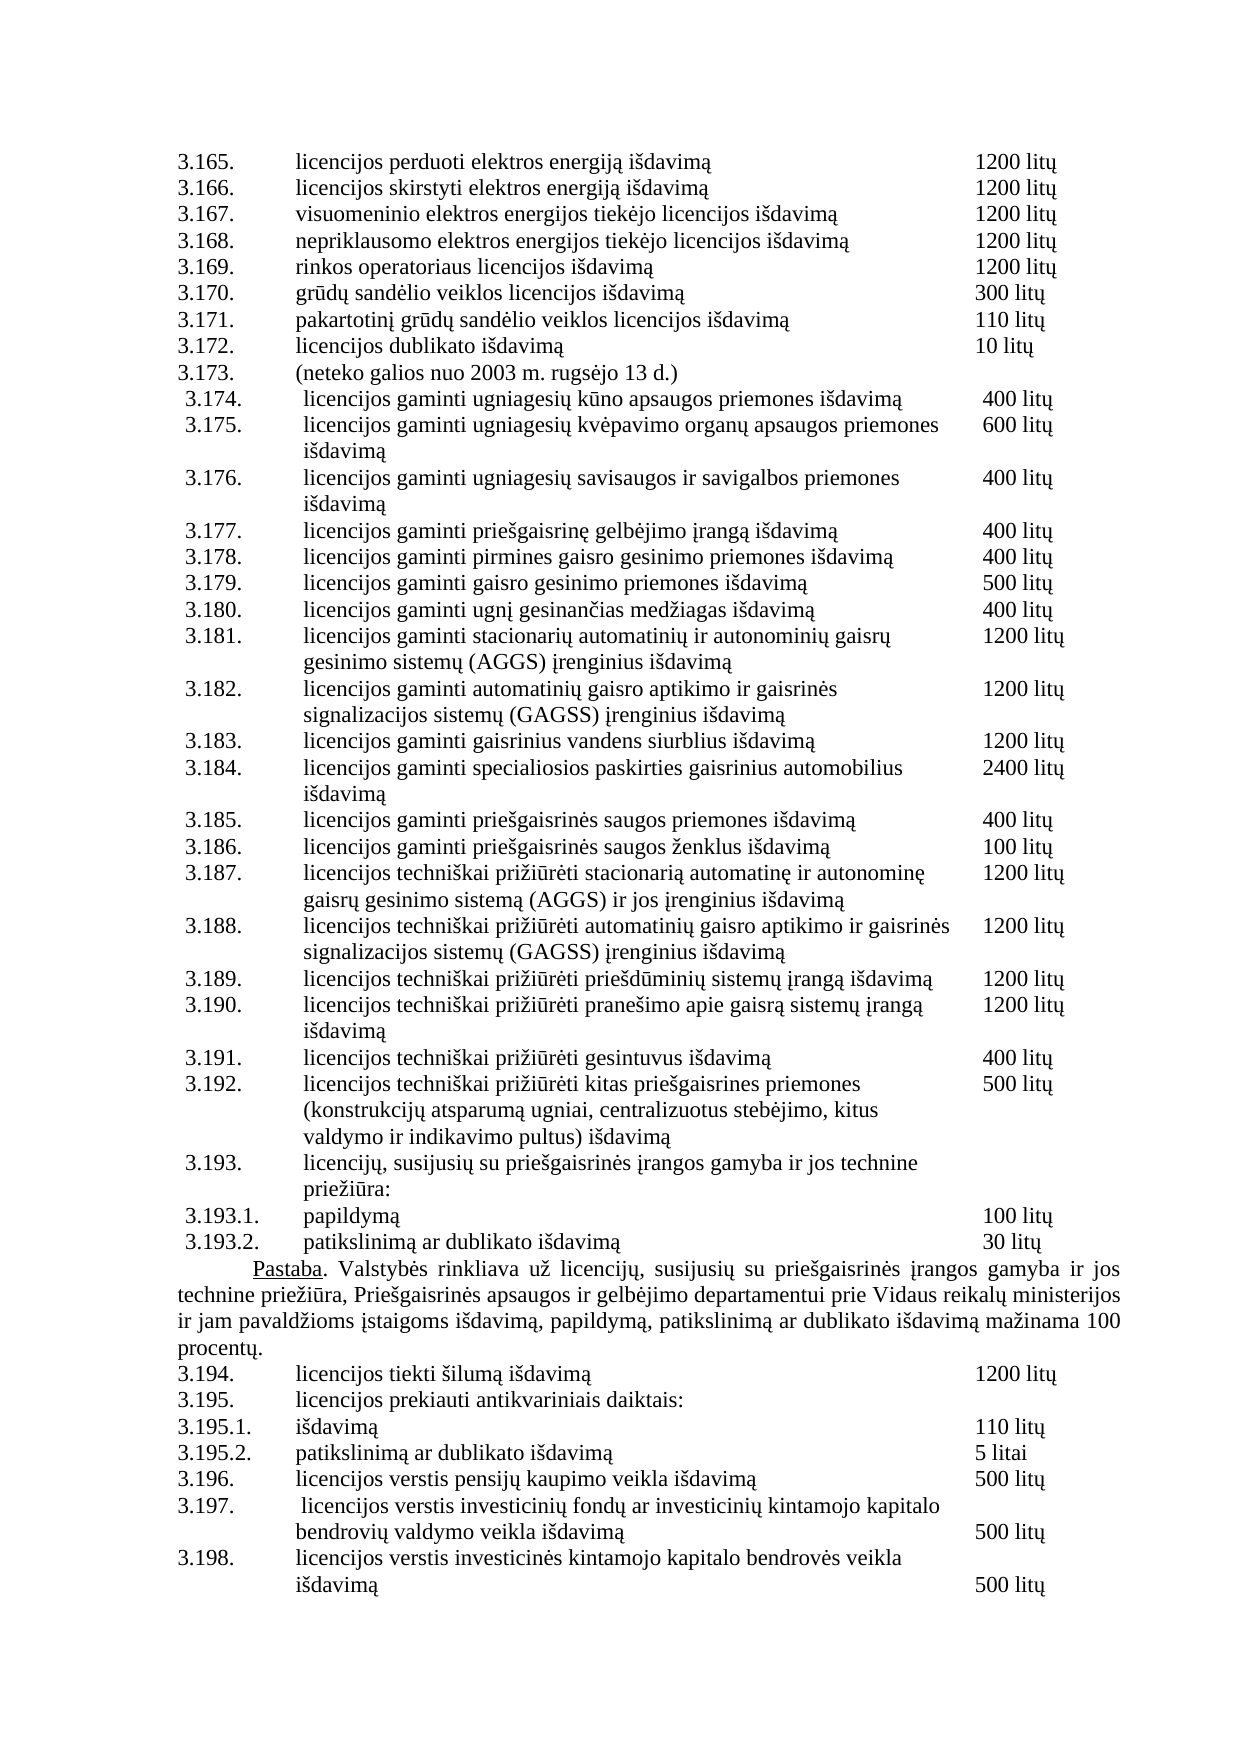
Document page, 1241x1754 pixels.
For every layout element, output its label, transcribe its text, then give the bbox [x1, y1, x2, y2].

table_cell 3.193.1. [174, 1202, 292, 1228]
table_cell 1200 litų [971, 728, 1144, 754]
table_cell licencijos gaminti priešgaisrinę gelbėjimo įrangą išdavimą [292, 517, 971, 543]
table_cell 3.176. [174, 464, 292, 517]
table_cell 3.180. [174, 596, 292, 622]
table_cell 3.182. [174, 675, 292, 727]
table_cell licencijos gaminti priešgaisrinės saugos priemones išdavimą [292, 807, 971, 833]
table_cell 30 litų [971, 1228, 1144, 1254]
text 3.197. licencijos verstis investicinių fondų ar investicinių kintamojo kapitalo [177, 1492, 974, 1518]
text Pastaba. Valstybės rinkliava už licencijų, susijusių su priešgaisrinės įrangos gamyba ir jos technine priežiūra, Priešgaisrinės apsaugos ir gelbėjimo departamentui prie Vidaus reikalų ministerijos ir jam pavaldžioms įstaigoms išdavimą, papildymą, patikslinimą ar dublikato išdavimą mažinama 100 procentų. [177, 1254, 1122, 1360]
table_cell 3.186. [174, 833, 292, 859]
table_cell licencijos techniškai prižiūrėti gesintuvus išdavimą [292, 1044, 971, 1070]
table_cell 3.193. [174, 1149, 292, 1202]
text 3.172. licencijos dublikato išdavimą 10 litų [177, 332, 1122, 358]
table_cell licencijos gaminti gaisro gesinimo priemones išdavimą [292, 569, 971, 596]
table_cell 400 litų [971, 464, 1144, 517]
table_cell patikslinimą ar dublikato išdavimą [292, 1228, 971, 1254]
table_cell 1200 litų [971, 859, 1144, 912]
table_cell 500 litų [971, 569, 1144, 596]
table_cell 1200 litų [971, 991, 1144, 1044]
table_header licencijos gaminti ugniagesių kūno apsaugos priemones išdavimą [292, 385, 971, 411]
table_cell 3.189. [174, 965, 292, 991]
table_cell licencijos gaminti ugnį gesinančias medžiagas išdavimą [292, 596, 971, 622]
table_cell 3.187. [174, 859, 292, 912]
table_cell 1200 litų [971, 912, 1144, 965]
text 3.195.1. išdavimą 110 litų [177, 1413, 1122, 1439]
text 3.168. nepriklausomo elektros energijos tiekėjo licencijos išdavimą 1200 litų [177, 227, 1122, 253]
text bendrovių valdymo veikla išdavimą 500 litų [177, 1518, 1107, 1544]
text 3.194. licencijos tiekti šilumą išdavimą 1200 litų [177, 1360, 1122, 1386]
text 3.169. rinkos operatoriaus licencijos išdavimą 1200 litų [177, 253, 1122, 279]
table_cell 400 litų [971, 807, 1144, 833]
table_cell 500 litų [971, 1070, 1144, 1149]
text 3.171. pakartotinį grūdų sandėlio veiklos licencijos išdavimą 110 litų [177, 306, 1122, 332]
text 3.196. licencijos verstis pensijų kaupimo veikla išdavimą 500 litų [177, 1465, 1107, 1492]
table_cell 3.183. [174, 728, 292, 754]
table_cell 3.175. [174, 411, 292, 464]
text 3.170. grūdų sandėlio veiklos licencijos išdavimą 300 litų [177, 279, 1122, 306]
table_cell 1200 litų [971, 965, 1144, 991]
table_cell papildymą [292, 1202, 971, 1228]
table_cell licencijos gaminti specialiosios paskirties gaisrinius automobilius išdavimą [292, 754, 971, 807]
table_cell licencijos gaminti ugniagesių kvėpavimo organų apsaugos priemones išdavimą [292, 411, 971, 464]
table_cell licencijos techniškai prižiūrėti priešdūminių sistemų įrangą išdavimą [292, 965, 971, 991]
table_header 3.174. [174, 385, 292, 411]
table_cell licencijos gaminti automatinių gaisro aptikimo ir gaisrinės signalizacijos sistemų (GAGSS) įrenginius išdavimą [292, 675, 971, 727]
table_cell 1200 litų [971, 622, 1144, 675]
table_cell licencijų, susijusių su priešgaisrinės įrangos gamyba ir jos technine priežiūra: [292, 1149, 971, 1202]
table_cell 400 litų [971, 596, 1144, 622]
text 3.195. licencijos prekiauti antikvariniais daiktais: [177, 1386, 1122, 1413]
table_cell 3.179. [174, 569, 292, 596]
table_cell 3.181. [174, 622, 292, 675]
table_cell licencijos techniškai prižiūrėti pranešimo apie gaisrą sistemų įrangą išdavimą [292, 991, 971, 1044]
table_cell licencijos techniškai prižiūrėti automatinių gaisro aptikimo ir gaisrinės signalizacijos sistemų (GAGSS) įrenginius išdavimą [292, 912, 971, 965]
table_cell licencijos gaminti priešgaisrinės saugos ženklus išdavimą [292, 833, 971, 859]
table_cell licencijos gaminti stacionarių automatinių ir autonominių gaisrų gesinimo sistemų (AGGS) įrenginius išdavimą [292, 622, 971, 675]
table_cell 3.184. [174, 754, 292, 807]
table_cell 3.191. [174, 1044, 292, 1070]
table_cell 400 litų [971, 543, 1144, 569]
text 3.166. licencijos skirstyti elektros energiją išdavimą 1200 litų [177, 174, 1122, 200]
table_cell 1200 litų [971, 675, 1144, 727]
text 3.167. visuomeninio elektros energijos tiekėjo licencijos išdavimą 1200 litų [177, 200, 1122, 227]
table_cell [971, 1149, 1144, 1202]
table_cell 3.185. [174, 807, 292, 833]
table_cell 400 litų [971, 1044, 1144, 1070]
text 3.165. licencijos perduoti elektros energiją išdavimą 1200 litų [177, 148, 1122, 174]
table_cell 3.188. [174, 912, 292, 965]
table_cell 100 litų [971, 1202, 1144, 1228]
table_header 400 litų [971, 385, 1144, 411]
text išdavimą 500 litų [177, 1571, 1122, 1597]
table_cell 100 litų [971, 833, 1144, 859]
table_cell 600 litų [971, 411, 1144, 464]
table_cell licencijos gaminti gaisrinius vandens siurblius išdavimą [292, 728, 971, 754]
table_cell licencijos techniškai prižiūrėti stacionarią automatinę ir autonominę gaisrų gesinimo sistemą (AGGS) ir jos įrenginius išdavimą [292, 859, 971, 912]
text 3.173. (neteko galios nuo 2003 m. rugsėjo 13 d.) [177, 358, 1122, 385]
table_cell 3.178. [174, 543, 292, 569]
table_cell licencijos gaminti ugniagesių savisaugos ir savigalbos priemones išdavimą [292, 464, 971, 517]
table_cell 3.192. [174, 1070, 292, 1149]
table_cell licencijos techniškai prižiūrėti kitas priešgaisrines priemones (konstrukcijų atsparumą ugniai, centralizuotus stebėjimo, kitus valdymo ir indikavimo pultus) išdavimą [292, 1070, 971, 1149]
text 3.198. licencijos verstis investicinės kintamojo kapitalo bendrovės veikla [177, 1544, 1122, 1571]
table_cell 3.177. [174, 517, 292, 543]
table_cell licencijos gaminti pirmines gaisro gesinimo priemones išdavimą [292, 543, 971, 569]
table_cell 3.193.2. [174, 1228, 292, 1254]
text 3.195.2. patikslinimą ar dublikato išdavimą 5 litai [177, 1439, 1122, 1465]
table_cell 400 litų [971, 517, 1144, 543]
table_cell 2400 litų [971, 754, 1144, 807]
table_cell 3.190. [174, 991, 292, 1044]
